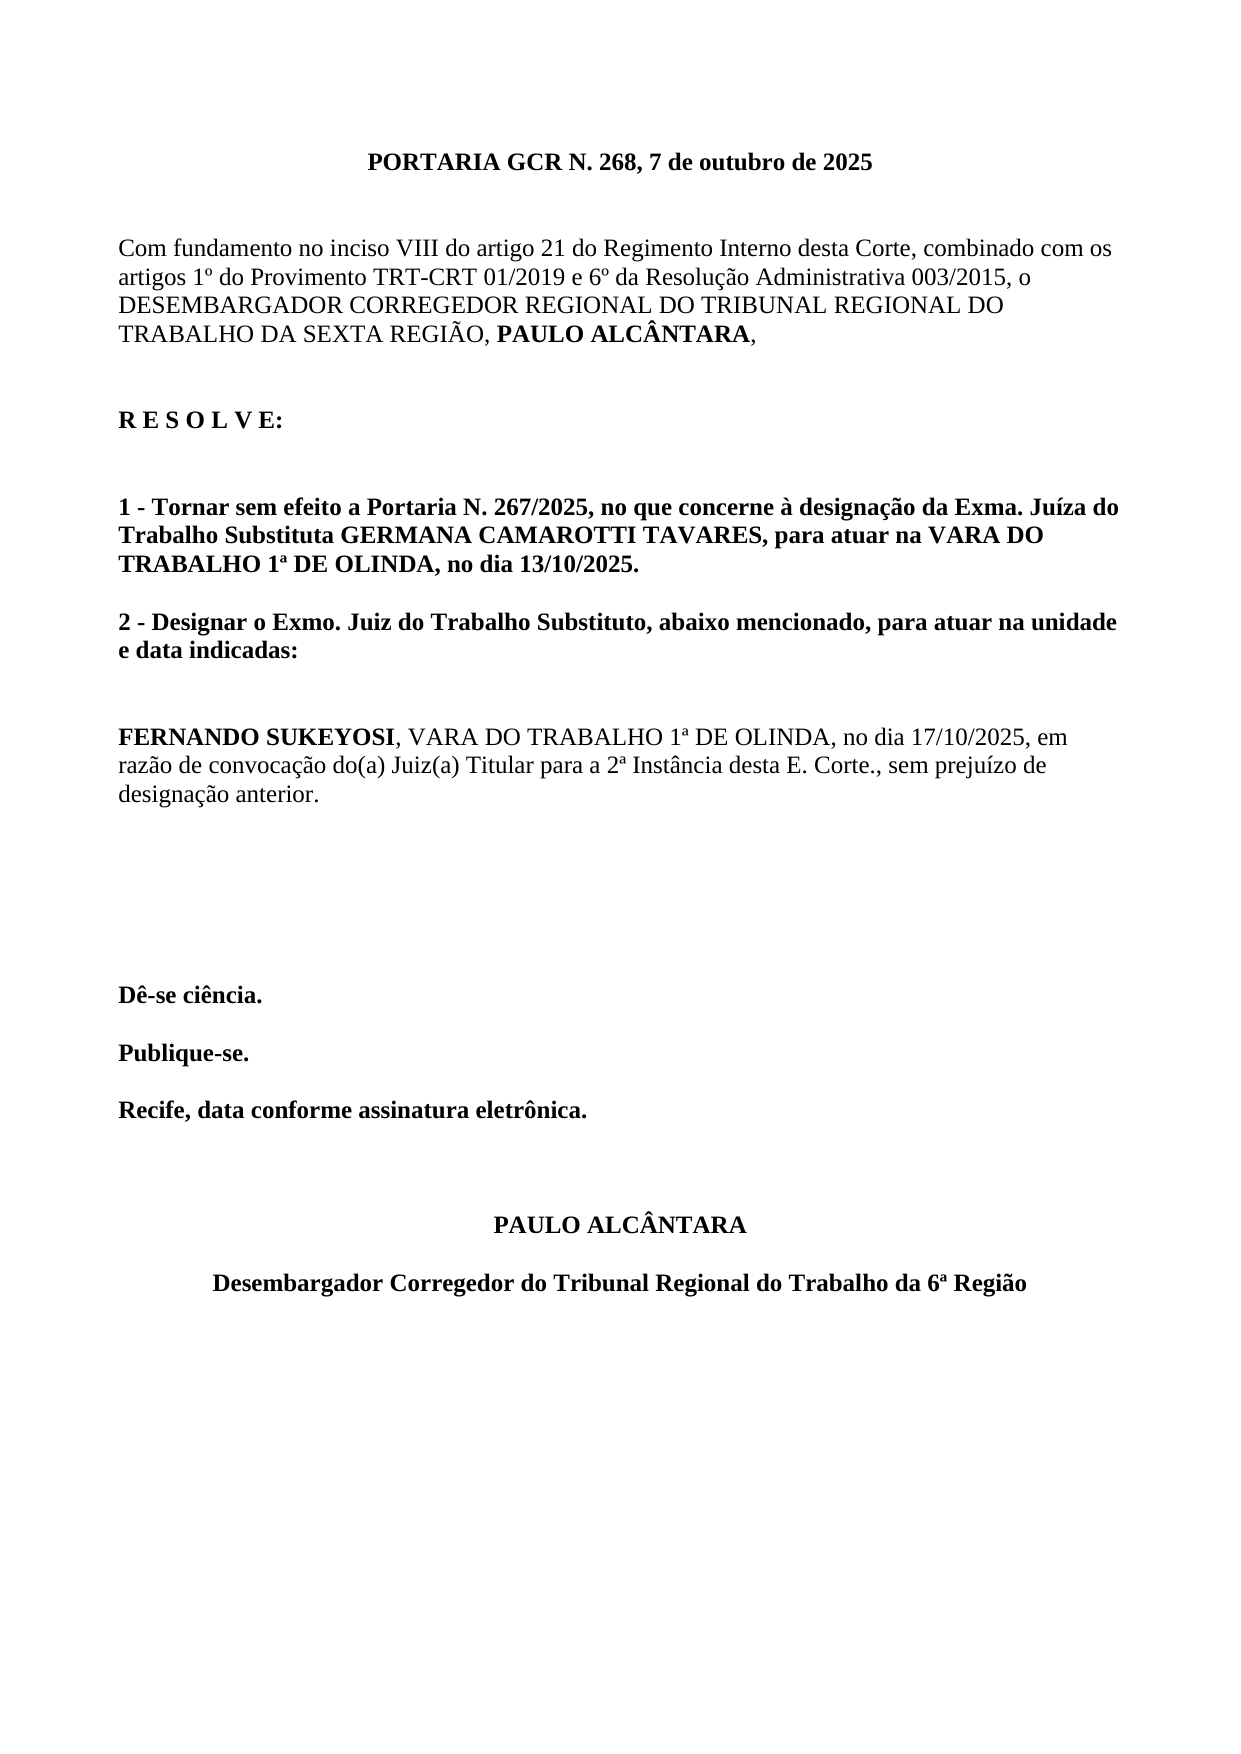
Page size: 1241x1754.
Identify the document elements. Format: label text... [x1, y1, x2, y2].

text Desembargador Corregedor do Tribunal Regional do Trabalho da 6ª Região [118, 1268, 1122, 1297]
text Dê-se ciência. [118, 981, 1122, 1009]
text 1 - Tornar sem efeito a Portaria N. 267/2025, no que concerne à designação da Exma. Juíza do Trabalho Substituta GERMANA CAMAROTTI TAVARES, para atuar na VARA DO TRABALHO 1ª DE OLINDA, no dia 13/10/2025. [118, 492, 1122, 578]
text R E S O L V E: [118, 406, 1122, 434]
text PORTARIA GCR N. 268, 7 de outubro de 2025 [118, 147, 1122, 176]
text PAULO ALCÂNTARA [118, 1211, 1122, 1239]
text 2 - Designar o Exmo. Juiz do Trabalho Substituto, abaixo mencionado, para atuar na unidade e data indicadas: [118, 607, 1122, 664]
text FERNANDO SUKEYOSI, VARA DO TRABALHO 1ª DE OLINDA, no dia 17/10/2025, em razão de convocação do(a) Juiz(a) Titular para a 2ª Instância desta E. Corte., sem prejuízo de designação anterior. [118, 722, 1122, 808]
text Publique-se. [118, 1038, 1122, 1067]
text Com fundamento no inciso VIII do artigo 21 do Regimento Interno desta Corte, combinado com os artigos 1º do Provimento TRT-CRT 01/2019 e 6º da Resolução Administrativa 003/2015, o DESEMBARGADOR CORREGEDOR REGIONAL DO TRIBUNAL REGIONAL DO TRABALHO DA SEXTA REGIÃO, PAULO ALCÂNTARA, [118, 233, 1122, 348]
text Recife, data conforme assinatura eletrônica. [118, 1096, 1122, 1124]
